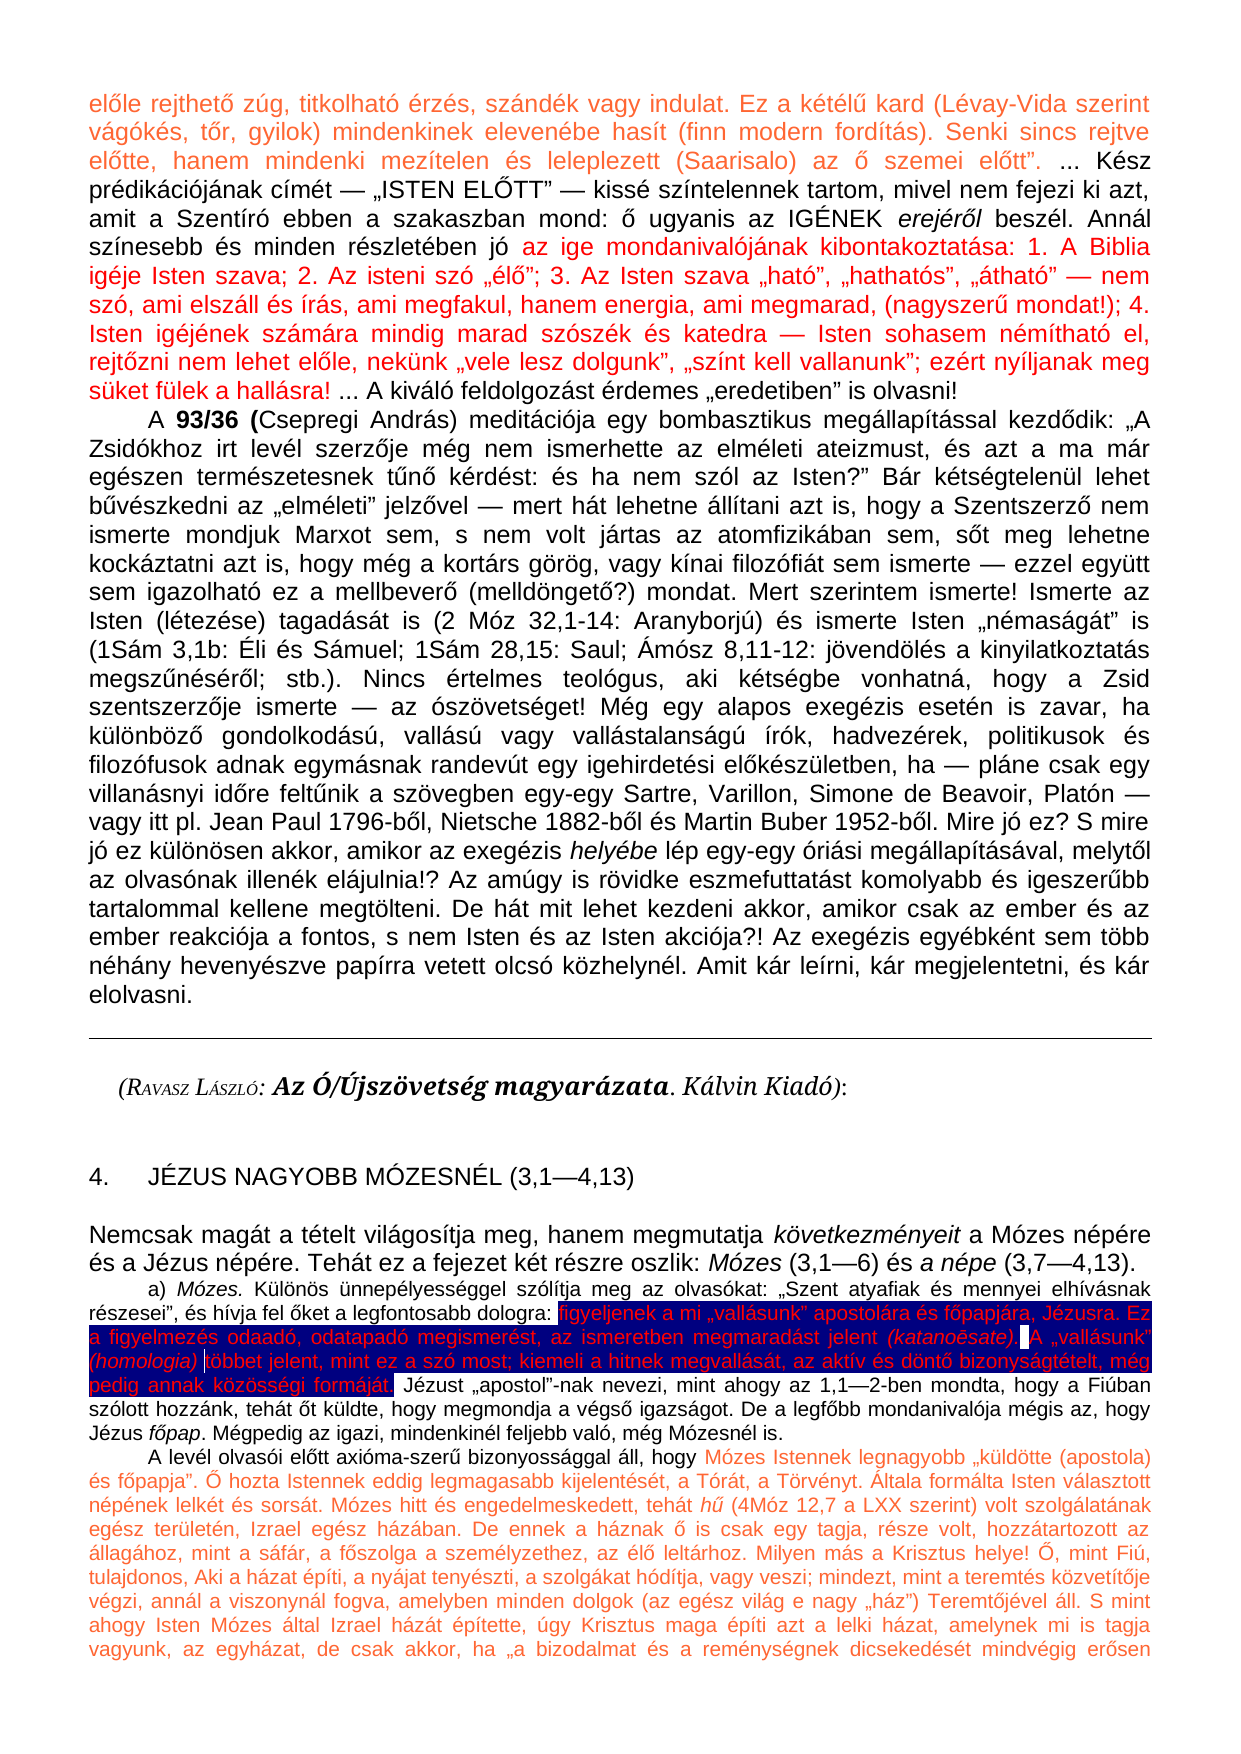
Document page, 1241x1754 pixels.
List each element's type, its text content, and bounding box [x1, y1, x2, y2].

text A levél olvasói előtt axióma-szerű bizonyossággal áll, hogy Mózes Istennek legnagyobb „küldötte (apostola) és főpapja”. Ő hozta Istennek eddig legmagasabb kijelentését, a Tórát, a Törvényt. Általa formálta Isten választott népének lelkét és sorsát. Mózes hitt és engedelmeskedett, tehát hű (4Móz 12,7 a LXX szerint) volt szolgálatának egész területén, Izrael egész házában. De ennek a háznak ő is csak egy tagja, része volt, hozzátartozott az állagához, mint a sáfár, a főszolga a személyzethez, az élő leltárhoz. Milyen más a Krisztus helye! Ő, mint Fiú, tulajdonos, Aki a házat építi, a nyájat tenyészti, a szolgákat hódítja, vagy veszi; mindezt, mint a teremtés közvetítője végzi, annál a viszonynál fogva, amelyben minden dolgok (az egész világ e nagy „ház”) Teremtőjével áll. S mint ahogy Isten Mózes által Izrael házát építette, úgy Krisztus maga építi azt a lelki házat, amelynek mi is tagja vagyunk, az egyházat, de csak akkor, ha „a bizodalmat és a reménységnek dicsekedését mindvégig erősen [88, 1445, 1152, 1661]
text A 93/36 (Csepregi András) meditációja egy bombasztikus megállapítással kezdődik: „A Zsidókhoz irt levél szerzője még nem ismerhette az elméleti ateizmust, és azt a ma már egészen természetesnek tűnő kérdést: és ha nem szól az Isten?” Bár kétségtelenül lehet bűvészkedni az „elméleti” jelzővel ― mert hát lehetne állítani azt is, hogy a Szentszerző nem ismerte mondjuk Marxot sem, s nem volt jártas az atomfizikában sem, sőt meg lehetne kockáztatni azt is, hogy még a kortárs görög, vagy kínai filozófiát sem ismerte ― ezzel együtt sem igazolható ez a mellbeverő (melldöngető?) mondat. Mert szerintem ismerte! Ismerte az Isten (létezése) tagadását is (2 Móz 32,1-14: Aranyborjú) és ismerte Isten „némaságát” is (1Sám 3,1b: Éli és Sámuel; 1Sám 28,15: Saul; Ámósz 8,11-12: jövendölés a kinyilatkoztatás megszűnéséről; stb.). Nincs értelmes teológus, aki kétségbe vonhatná, hogy a Zsid szentszerzője ismerte ― az ószövetséget! Még egy alapos exegézis esetén is zavar, ha különböző gondolkodású, vallású vagy vallástalanságú írók, hadvezérek, politikusok és filozófusok adnak egymásnak randevút egy igehirdetési előkészületben, ha ― pláne csak egy villanásnyi időre feltűnik a szövegben egy-egy Sartre, Varillon, Simone de Beavoir, Platón ― vagy itt pl. Jean Paul 1796-ből, Nietsche 1882-ből és Martin Buber 1952-ből. Mire jó ez? S mire jó ez különösen akkor, amikor az exegézis helyébe lép egy-egy óriási megállapításával, melytől az olvasónak illenék elájulnia!? Az amúgy is rövidke eszmefuttatást komolyabb és igeszerűbb tartalommal kellene megtölteni. De hát mit lehet kezdeni akkor, amikor csak az ember és az ember reakciója a fontos, s nem Isten és az Isten akciója?! Az exegézis egyébként sem több néhány hevenyészve papírra vetett olcsó közhelynél. Amit kár leírni, kár megjelentetni, és kár elolvasni. [88, 405, 1152, 1008]
text előle rejthető zúg, titkolható érzés, szándék vagy indulat. Ez a kétélű kard (Lévay-Vida szerint vágókés, tőr, gyilok) mindenkinek elevenébe hasít (finn modern fordítás). Senki sincs rejtve előtte, hanem mindenki mezítelen és leleplezett (Saarisalo) az ő szemei előtt”. ... Kész prédikációjának címét ― „ISTEN ELŐTT” ― kissé színtelennek tartom, mivel nem fejezi ki azt, amit a Szentíró ebben a szakaszban mond: ő ugyanis az IGÉNEK erejéről beszél. Annál színesebb és minden részletében jó az ige mondanivalójának kibontakoztatása: 1. A Biblia igéje Isten szava; 2. Az isteni szó „élő”; 3. Az Isten szava „ható”, „hathatós”, „átható” ― nem szó, ami elszáll és írás, ami megfakul, hanem energia, ami megmarad, (nagyszerű mondat!); 4. Isten igéjének számára mindig marad szószék és katedra ― Isten sohasem némítható el, rejtőzni nem lehet előle, nekünk „vele lesz dolgunk”, „színt kell vallanunk”; ezért nyíljanak meg süket fülek a hallásra! ... A kiváló feldolgozást érdemes „eredetiben” is olvasni! [88, 88, 1152, 405]
text 4. JÉZUS NAGYOBB MÓZESNÉL (3,1―4,13) [88, 1161, 1152, 1190]
text Nemcsak magát a tételt világosítja meg, hanem megmutatja következményeit a Mózes népére és a Jézus népére. Tehát ez a fejezet két részre oszlik: Mózes (3,1―6) és a népe (3,7―4,13). [88, 1220, 1152, 1277]
text (Ravasz László: Az Ó/Újszövetség magyarázata. Kálvin Kiadó): [88, 1039, 1152, 1132]
text a) Mózes. Különös ünnepélyességgel szólítja meg az olvasókat: „Szent atyafiak és mennyei elhívásnak részesei”, és hívja fel őket a legfontosabb dologra: figyeljenek a mi „vallásunk” apostolára és főpapjára, Jézusra. Ez a figyelmezés odaadó, odatapadó megismerést, az ismeretben megmaradást jelent (katanoēsate). A „vallásunk” (homologia) többet jelent, mint ez a szó most; kiemeli a hitnek megvallását, az aktív és döntő bizonyságtételt, még pedig annak közösségi formáját. Jézust „apostol”-nak nevezi, mint ahogy az 1,1—2-ben mondta, hogy a Fiúban szólott hozzánk, tehát őt küldte, hogy megmondja a végső igazságot. De a legfőbb mondanivalója mégis az, hogy Jézus főpap. Mégpedig az igazi, mindenkinél feljebb való, még Mózesnél is. [88, 1277, 1152, 1445]
